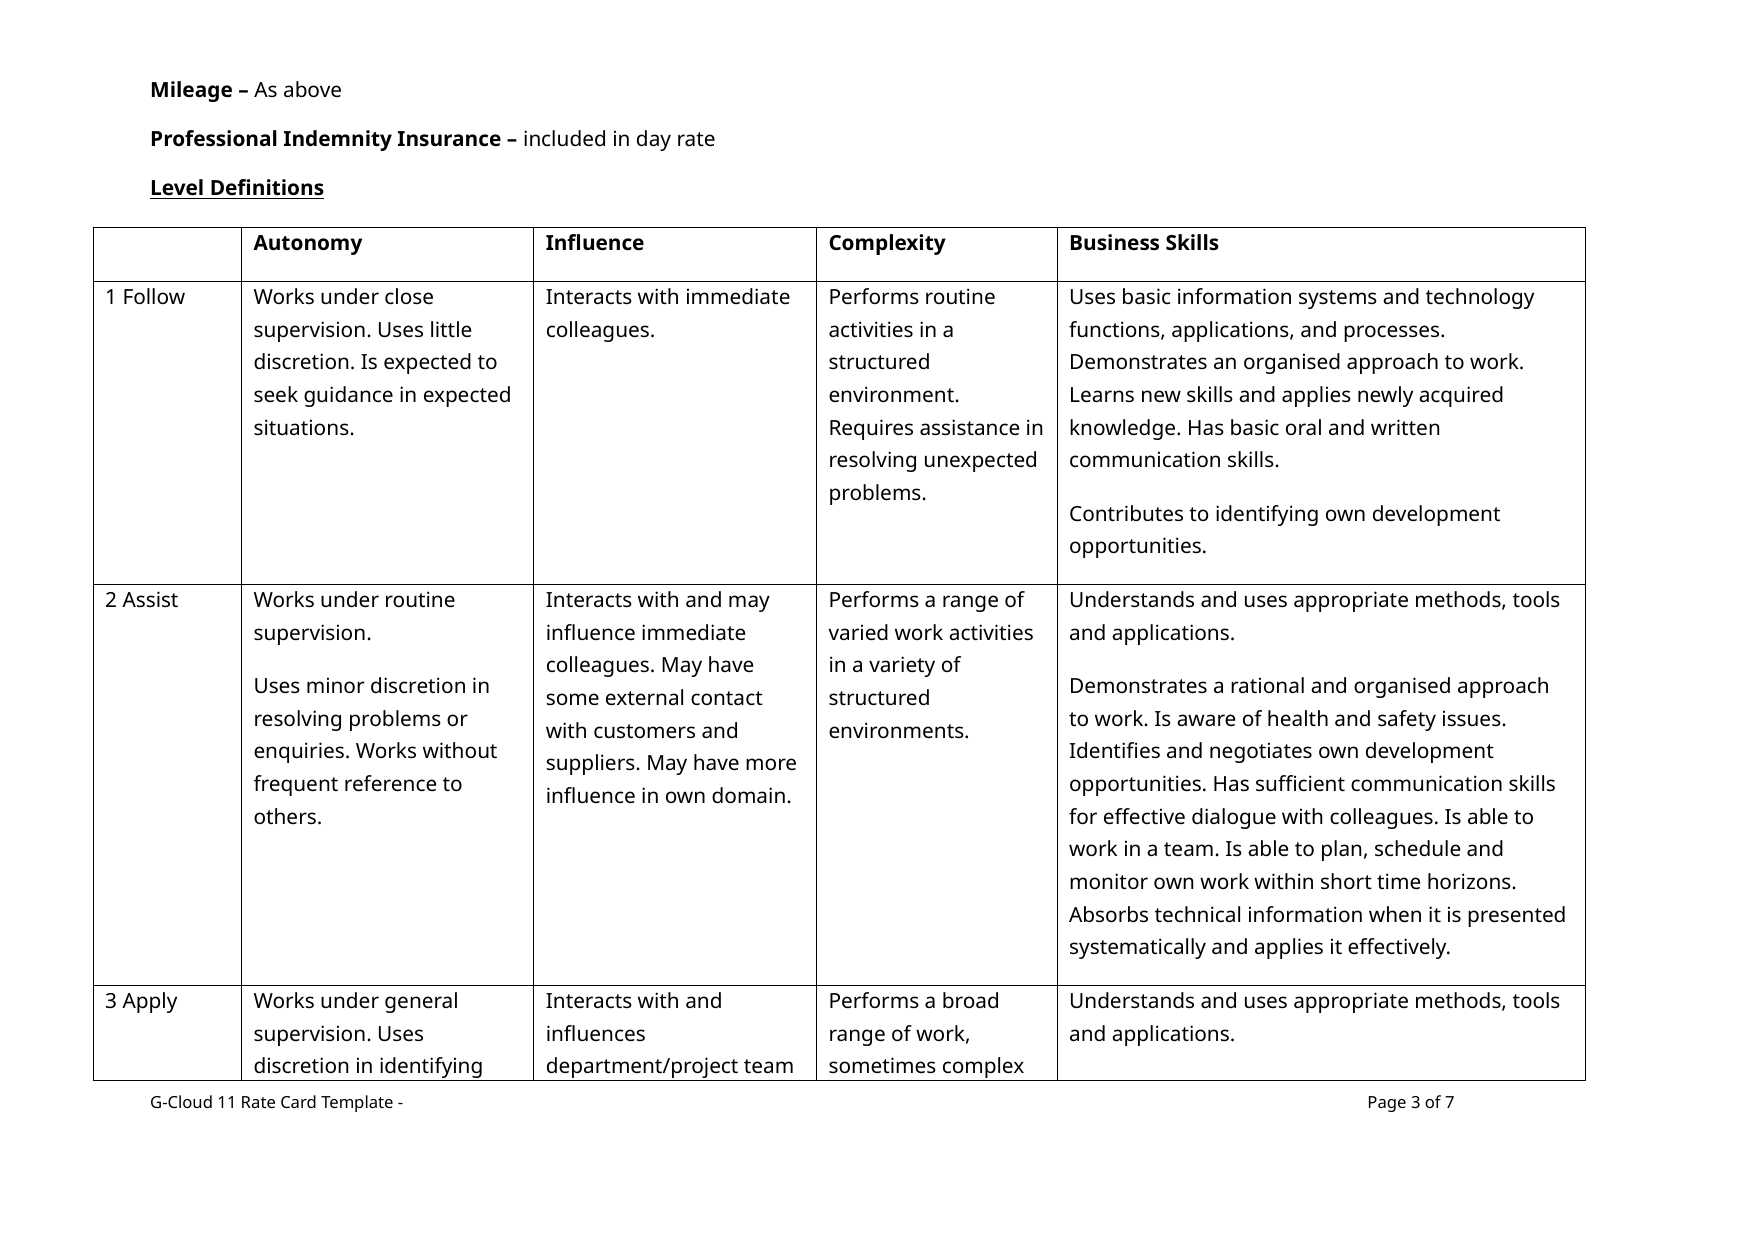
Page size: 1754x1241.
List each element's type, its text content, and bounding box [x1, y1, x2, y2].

table_cell Works under close supervision. Uses little discretion. Is expected to seek guidance in expected situations. [242, 282, 533, 584]
table_cell Performs a range of varied work activities in a variety of structured environments. [817, 585, 1057, 985]
table_cell 1 Follow [94, 282, 241, 584]
text Mileage – As above [150, 75, 1604, 103]
table_header [94, 228, 241, 281]
table_cell Understands and uses appropriate methods, tools and applications. [1058, 986, 1585, 1080]
table_cell Performs routine activities in a structured environment. Requires assistance in resolving unexpected problems. [817, 282, 1057, 584]
table_cell Performs a broad range of work, sometimes complex [817, 986, 1057, 1080]
table_cell 3 Apply [94, 986, 241, 1080]
table_header Complexity [817, 228, 1057, 281]
table_cell Interacts with and may influence immediate colleagues. May have some external contact with customers and suppliers. May have more influence in own domain. [534, 585, 816, 985]
table_header Autonomy [242, 228, 533, 281]
table_cell Understands and uses appropriate methods, tools and applications. Demonstrates a rational and organised approach to work. Is aware of health and safety issues. Identifies and negotiates own development opportunities. Has sufficient communication skills for effective dialogue with colleagues. Is able to work in a team. Is able to plan, schedule and monitor own work within short time horizons. Absorbs technical information when it is presented systematically and applies it effectively. [1058, 585, 1585, 985]
table_header Influence [534, 228, 816, 281]
table_cell 2 Assist [94, 585, 241, 985]
table_cell Works under routine supervision. Uses minor discretion in resolving problems or enquiries. Works without frequent reference to others. [242, 585, 533, 985]
table_cell Interacts with and influences department/project team [534, 986, 816, 1080]
text Level Definitions [150, 173, 1604, 202]
table_cell Uses basic information systems and technology functions, applications, and processes. Demonstrates an organised approach to work. Learns new skills and applies newly acquired knowledge. Has basic oral and written communication skills. Contributes to identifying own development opportunities. [1058, 282, 1585, 584]
table_cell Works under general supervision. Uses discretion in identifying [242, 986, 533, 1080]
table_header Business Skills [1058, 228, 1585, 281]
table_cell Interacts with immediate colleagues. [534, 282, 816, 584]
text Professional Indemnity Insurance – included in day rate [150, 124, 1604, 153]
